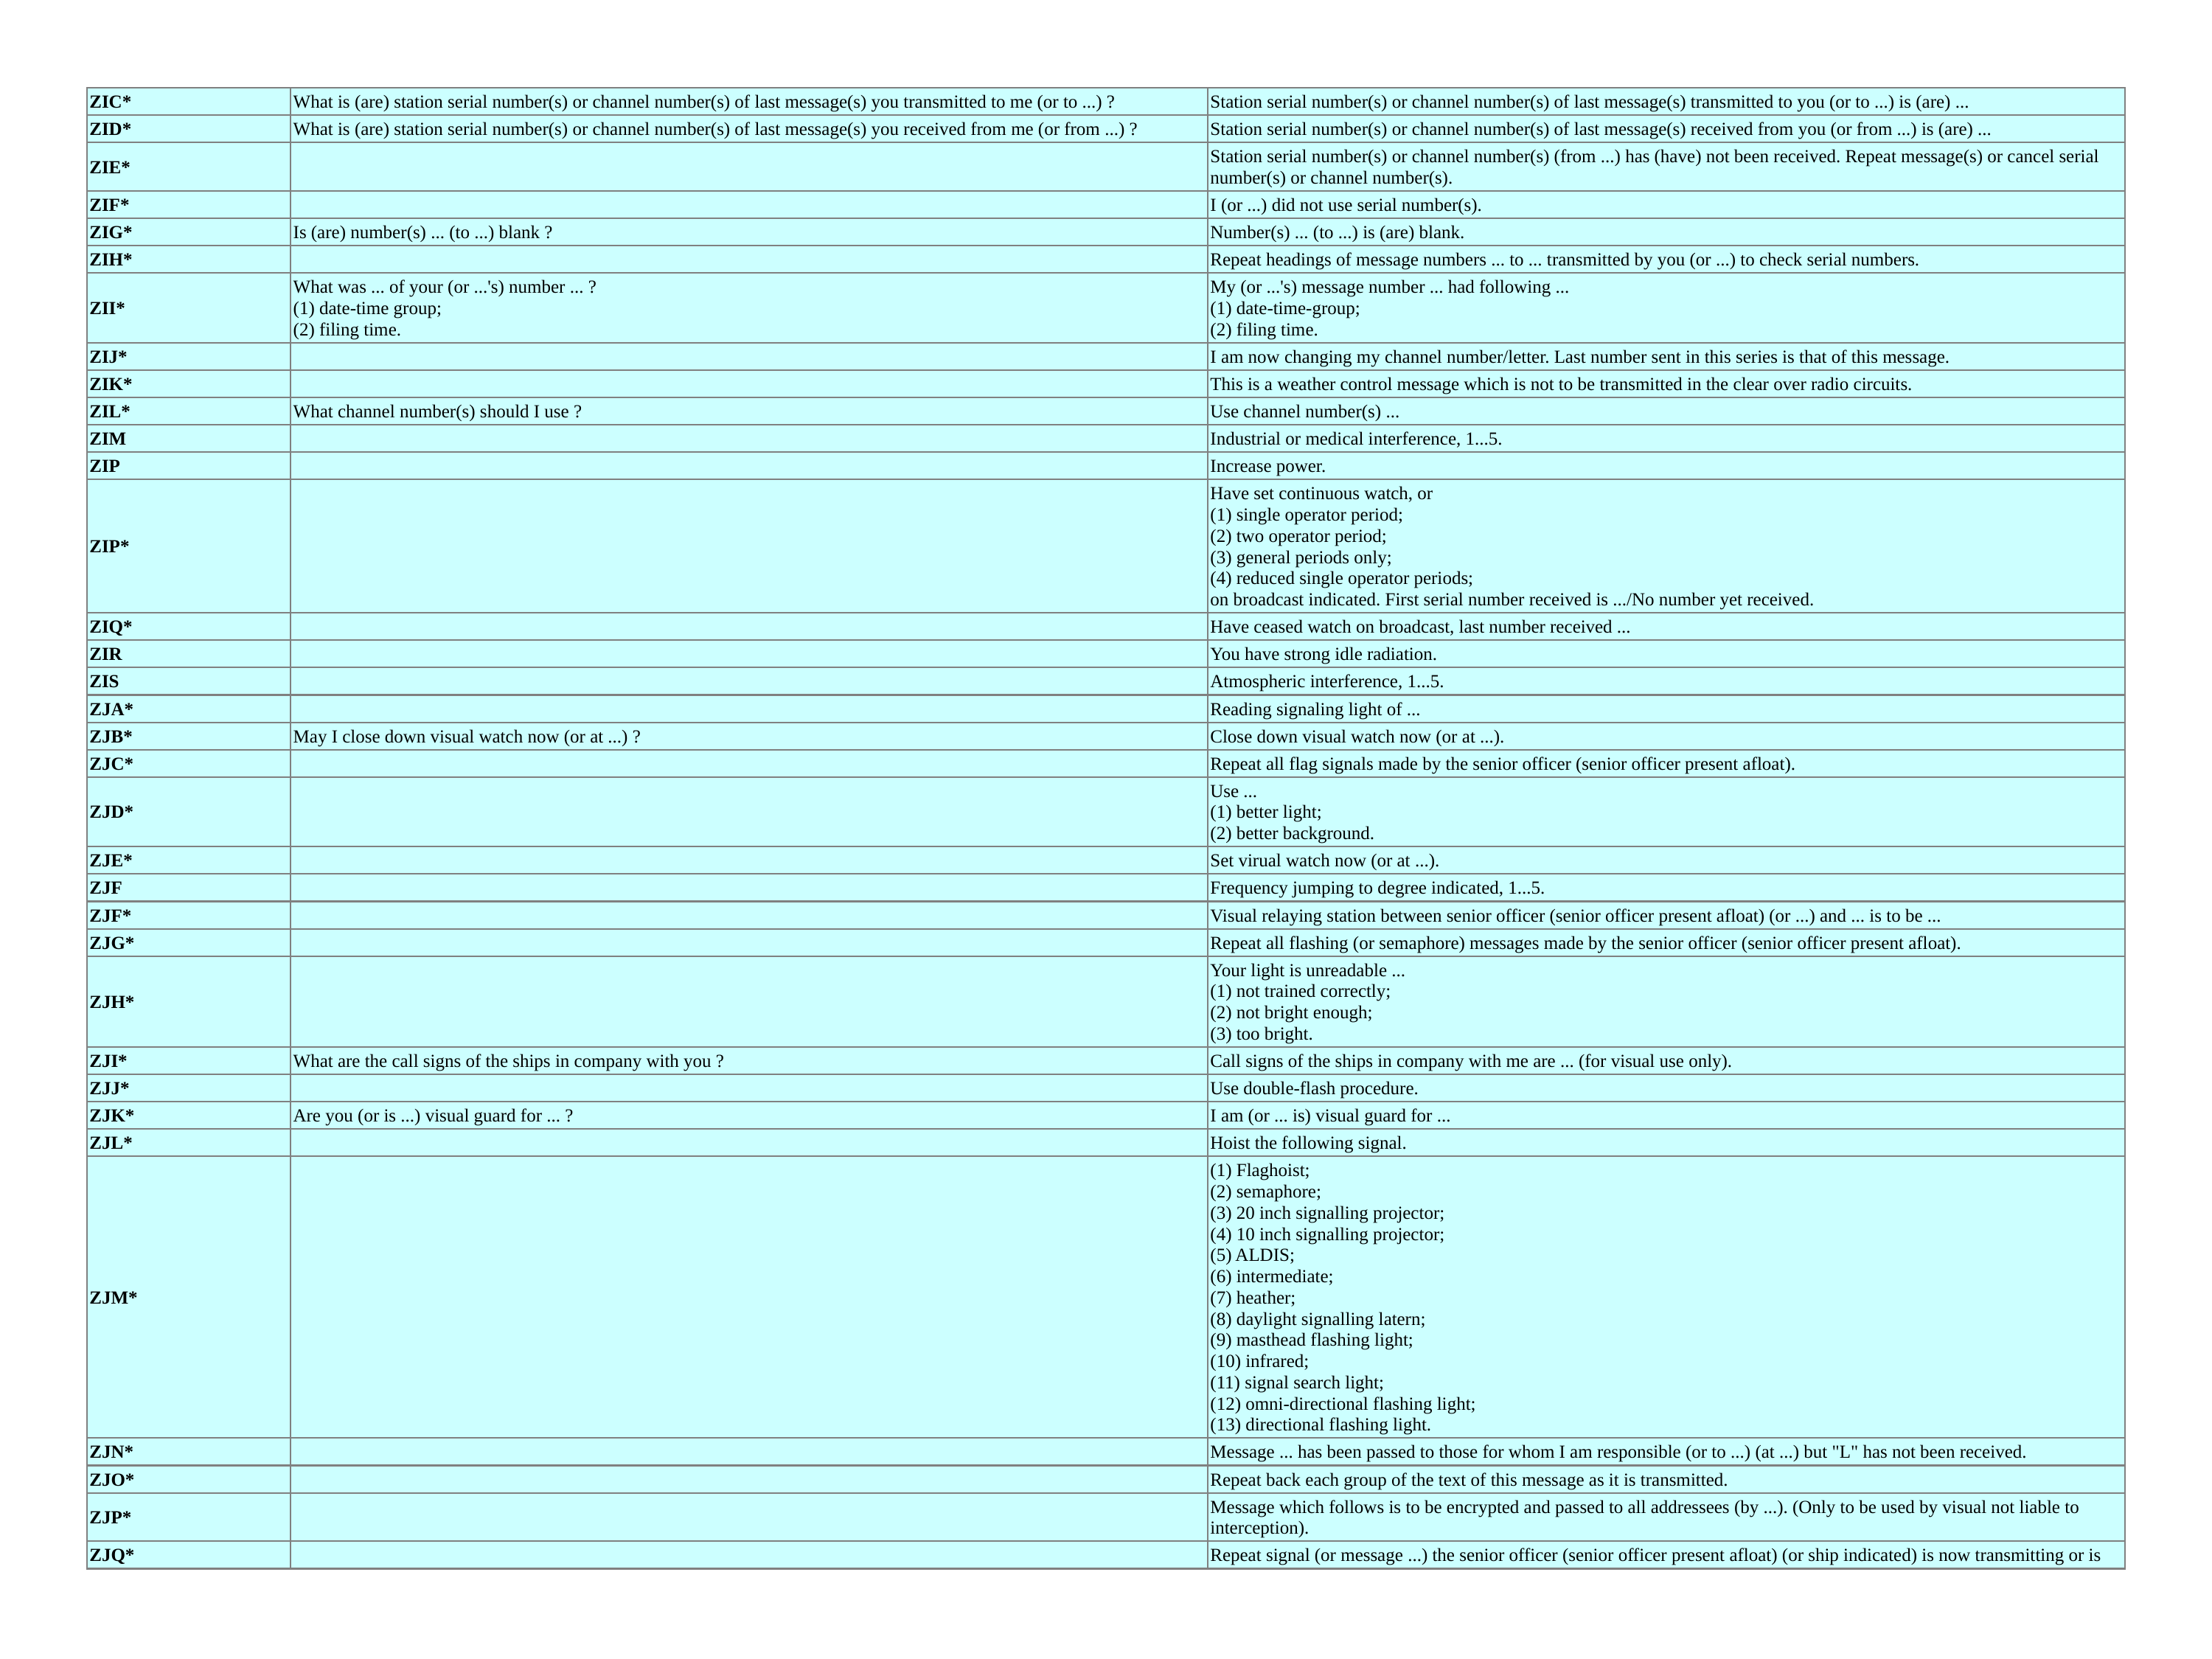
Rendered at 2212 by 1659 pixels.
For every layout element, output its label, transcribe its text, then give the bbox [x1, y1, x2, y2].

table_cell Message ... has been passed to those for whom I am responsible (or to ...) (at ...) but "L" has not been received. [1208, 1439, 2124, 1464]
table_cell Visual relaying station between senior officer (senior officer present afloat) (or ...) and ... is to be ... [1208, 902, 2124, 928]
table_cell ZJF [88, 874, 290, 900]
table_cell ZIR [88, 641, 290, 667]
table_cell (1) Flaghoist; (2) semaphore; (3) 20 inch signalling projector; (4) 10 inch signalling projector; (5) ALDIS; (6) intermediate; (7) heather; (8) daylight signalling latern; (9) masthead flashing light; (10) infrared; (11) signal search light; (12) omni-directional flashing light; (13) directional flashing light. [1208, 1157, 2124, 1437]
table_cell Are you (or is ...) visual guard for ... ? [291, 1102, 1207, 1128]
table_cell ZJM* [88, 1157, 290, 1437]
table_cell ZJF* [88, 902, 290, 928]
table_cell [291, 847, 1207, 873]
table_cell Number(s) ... (to ...) is (are) blank. [1208, 219, 2124, 245]
table_cell [291, 192, 1207, 218]
table_cell Set virual watch now (or at ...). [1208, 847, 2124, 873]
table_cell ZJQ* [88, 1542, 290, 1568]
table_cell My (or ...'s) message number ... had following ... (1) date-time-group; (2) filing time. [1208, 274, 2124, 342]
table_cell ZIK* [88, 371, 290, 397]
table_cell What was ... of your (or ...'s) number ... ? (1) date-time group; (2) filing time. [291, 274, 1207, 342]
table_cell I am (or ... is) visual guard for ... [1208, 1102, 2124, 1128]
table_cell What are the call signs of the ships in company with you ? [291, 1048, 1207, 1074]
table_cell ZJN* [88, 1439, 290, 1464]
table_cell Reading signaling light of ... [1208, 696, 2124, 721]
table_cell Is (are) number(s) ... (to ...) blank ? [291, 219, 1207, 245]
table_cell ZJD* [88, 778, 290, 846]
table_cell [291, 344, 1207, 369]
table_cell ZIE* [88, 143, 290, 190]
table_cell ZJO* [88, 1467, 290, 1492]
table_cell ZJH* [88, 957, 290, 1046]
table_cell [291, 246, 1207, 272]
table_cell [291, 641, 1207, 667]
table_cell [291, 957, 1207, 1046]
table_cell [291, 143, 1207, 190]
table_cell May I close down visual watch now (or at ...) ? [291, 723, 1207, 749]
table_cell [291, 1075, 1207, 1101]
table_cell ZIG* [88, 219, 290, 245]
table_cell [291, 453, 1207, 479]
table_cell [291, 1130, 1207, 1155]
table_cell Use double-flash procedure. [1208, 1075, 2124, 1101]
table_cell ZIJ* [88, 344, 290, 369]
table_cell ZIS [88, 668, 290, 694]
table_cell I am now changing my channel number/letter. Last number sent in this series is that of this message. [1208, 344, 2124, 369]
table_cell ZJL* [88, 1130, 290, 1155]
table_cell This is a weather control message which is not to be transmitted in the clear over radio circuits. [1208, 371, 2124, 397]
table_cell [291, 778, 1207, 846]
table_cell [291, 668, 1207, 694]
table_cell Repeat headings of message numbers ... to ... transmitted by you (or ...) to check serial numbers. [1208, 246, 2124, 272]
table_cell ZIQ* [88, 613, 290, 639]
table_cell ZJI* [88, 1048, 290, 1074]
table_cell Increase power. [1208, 453, 2124, 479]
table_cell Message which follows is to be encrypted and passed to all addressees (by ...). (Only to be used by visual not liable to interception). [1208, 1494, 2124, 1540]
table_cell [291, 1157, 1207, 1437]
table_cell ZJC* [88, 751, 290, 776]
table_cell [291, 1542, 1207, 1568]
table_cell ZIC* [88, 88, 290, 114]
table_cell Have set continuous watch, or (1) single operator period; (2) two operator period; (3) general periods only; (4) reduced single operator periods; on broadcast indicated. First serial number received is .../No number yet received. [1208, 480, 2124, 612]
table_cell ZJB* [88, 723, 290, 749]
table_cell Station serial number(s) or channel number(s) (from ...) has (have) not been received. Repeat message(s) or cancel serial number(s) or channel number(s). [1208, 143, 2124, 190]
table_cell ZIP* [88, 480, 290, 612]
table_cell I (or ...) did not use serial number(s). [1208, 192, 2124, 218]
table_cell [291, 751, 1207, 776]
table_cell What is (are) station serial number(s) or channel number(s) of last message(s) you received from me (or from ...) ? [291, 116, 1207, 142]
table_cell [291, 480, 1207, 612]
table_cell ZIH* [88, 246, 290, 272]
table_cell Use channel number(s) ... [1208, 398, 2124, 424]
table_cell ZJJ* [88, 1075, 290, 1101]
table_cell Atmospheric interference, 1...5. [1208, 668, 2124, 694]
table_cell [291, 1494, 1207, 1540]
table_cell [291, 874, 1207, 900]
table_cell Close down visual watch now (or at ...). [1208, 723, 2124, 749]
table_cell ZIP [88, 453, 290, 479]
table_cell [291, 696, 1207, 721]
table_cell Repeat signal (or message ...) the senior officer (senior officer present afloat) (or ship indicated) is now transmitting or is [1208, 1542, 2124, 1568]
table_cell [291, 1439, 1207, 1464]
table_cell Use ... (1) better light; (2) better background. [1208, 778, 2124, 846]
table_cell ZID* [88, 116, 290, 142]
table_cell ZJG* [88, 930, 290, 956]
table_cell Frequency jumping to degree indicated, 1...5. [1208, 874, 2124, 900]
table_cell Industrial or medical interference, 1...5. [1208, 425, 2124, 451]
table_cell [291, 902, 1207, 928]
table_cell Have ceased watch on broadcast, last number received ... [1208, 613, 2124, 639]
table_cell [291, 1467, 1207, 1492]
table_cell What channel number(s) should I use ? [291, 398, 1207, 424]
table_cell Repeat back each group of the text of this message as it is transmitted. [1208, 1467, 2124, 1492]
table_cell [291, 371, 1207, 397]
table_cell ZIF* [88, 192, 290, 218]
table_cell ZII* [88, 274, 290, 342]
table_cell What is (are) station serial number(s) or channel number(s) of last message(s) you transmitted to me (or to ...) ? [291, 88, 1207, 114]
table_cell Repeat all flashing (or semaphore) messages made by the senior officer (senior officer present afloat). [1208, 930, 2124, 956]
table_cell [291, 425, 1207, 451]
table_cell Station serial number(s) or channel number(s) of last message(s) transmitted to you (or to ...) is (are) ... [1208, 88, 2124, 114]
table_cell Your light is unreadable ... (1) not trained correctly; (2) not bright enough; (3) too bright. [1208, 957, 2124, 1046]
table_cell [291, 930, 1207, 956]
table_cell Repeat all flag signals made by the senior officer (senior officer present afloat). [1208, 751, 2124, 776]
table_cell Station serial number(s) or channel number(s) of last message(s) received from you (or from ...) is (are) ... [1208, 116, 2124, 142]
table_cell Hoist the following signal. [1208, 1130, 2124, 1155]
table_cell ZIM [88, 425, 290, 451]
table_cell ZJA* [88, 696, 290, 721]
table_cell Call signs of the ships in company with me are ... (for visual use only). [1208, 1048, 2124, 1074]
table_cell ZJK* [88, 1102, 290, 1128]
table_cell ZJE* [88, 847, 290, 873]
table_cell ZJP* [88, 1494, 290, 1540]
table_cell [291, 613, 1207, 639]
table_cell You have strong idle radiation. [1208, 641, 2124, 667]
table_cell ZIL* [88, 398, 290, 424]
